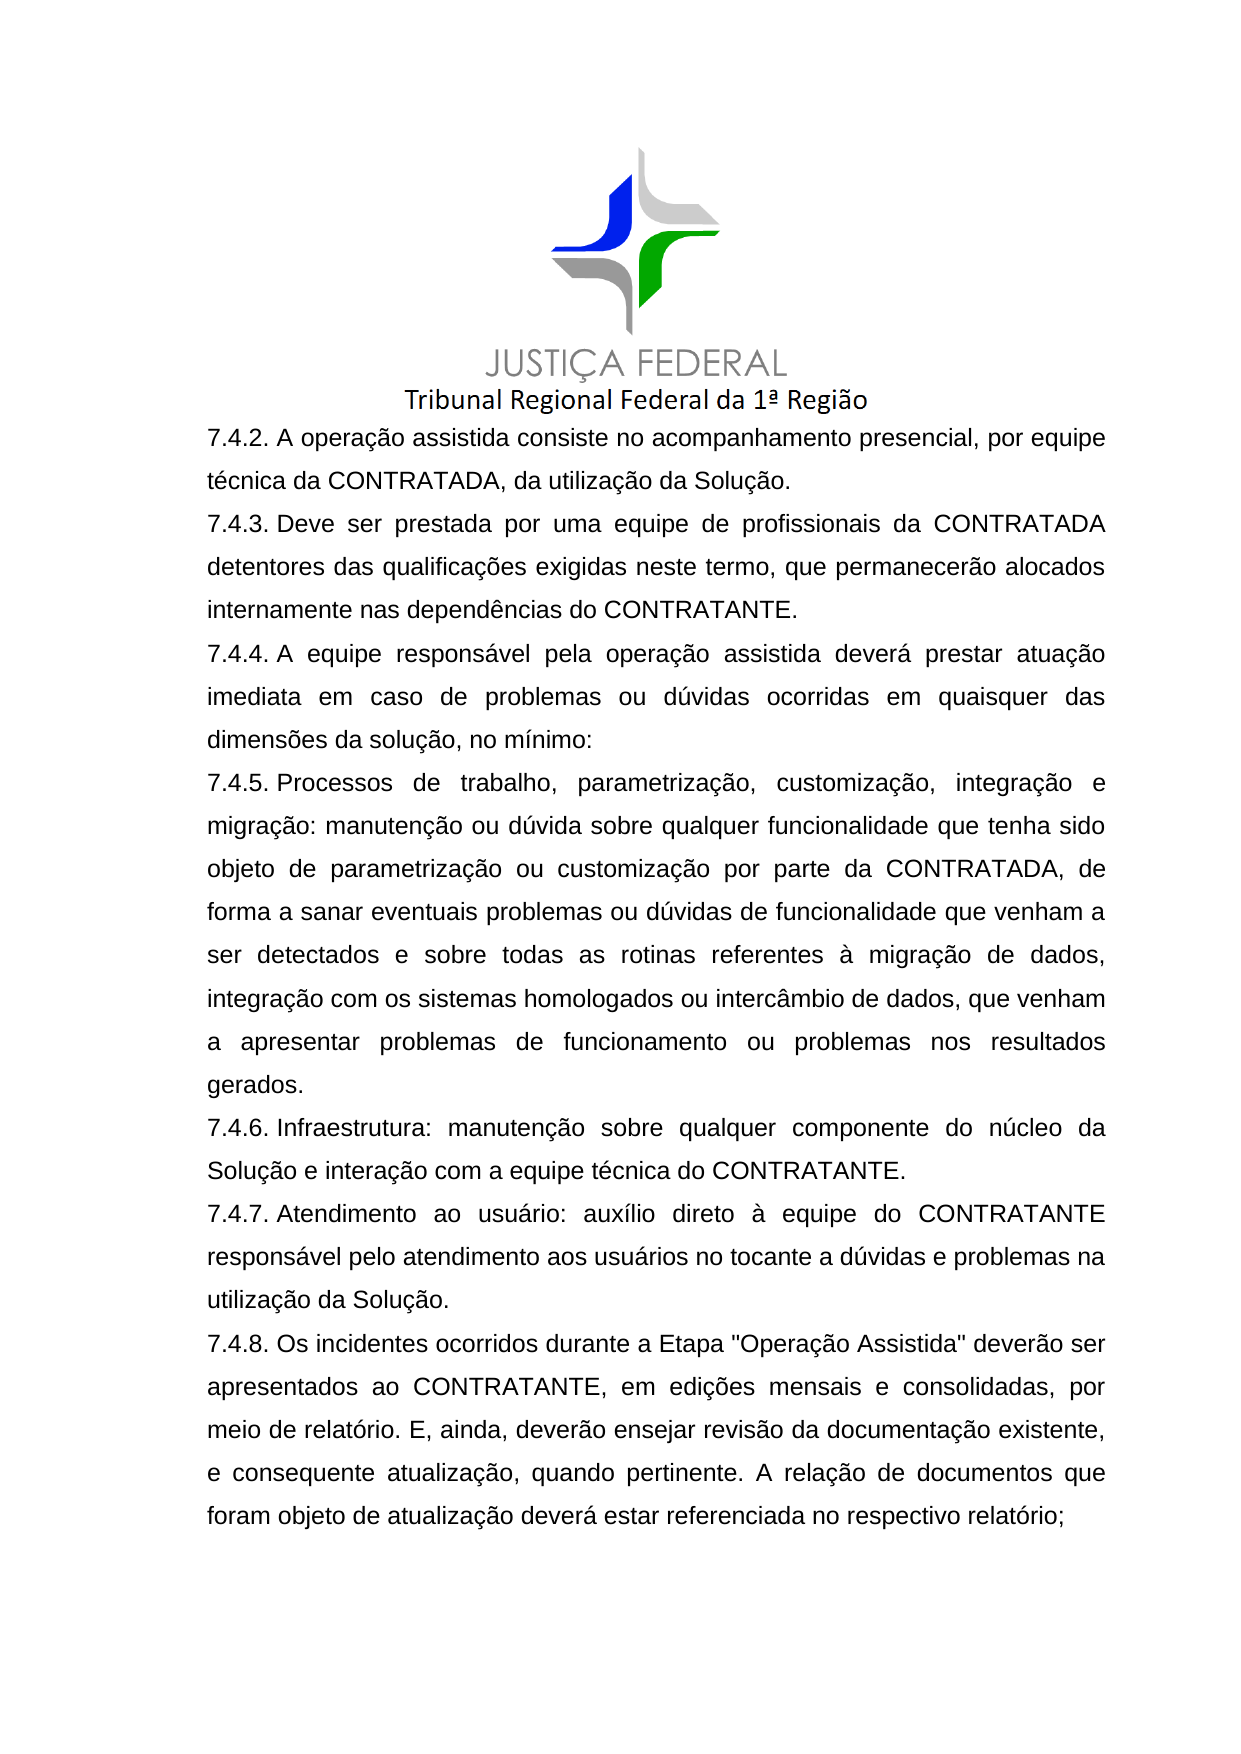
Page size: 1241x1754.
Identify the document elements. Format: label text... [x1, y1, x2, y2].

list Os incidentes ocorridos durante a Etapa "Operação Assistida" deverão ser apresentados ao CONTRATANTE, em edições mensais e consolidadas, por meio de relatório. E, ainda, deverão ensejar revisão da documentação existente, e consequente atualização, quando pertinente. A relação de documentos que foram objeto de atualização deverá estar referenciada no respectivo relatório; [207, 1328, 1107, 1530]
list A equipe responsável pela operação assistida deverá prestar atuação imediata em caso de problemas ou dúvidas ocorridas em quaisquer das dimensões da solução, no mínimo: [207, 638, 1107, 753]
list Processos de trabalho, parametrização, customização, integração e migração: manutenção ou dúvida sobre qualquer funcionalidade que tenha sido objeto de parametrização ou customização por parte da CONTRATADA, de forma a sanar eventuais problemas ou dúvidas de funcionalidade que venham a ser detectados e sobre todas as rotinas referentes à migração de dados, integração com os sistemas homologados ou intercâmbio de dados, que venham a apresentar problemas de funcionamento ou problemas nos resultados gerados. [207, 768, 1107, 1098]
list A operação assistida consiste no acompanhamento presencial, por equipe técnica da CONTRATADA, da utilização da Solução. [207, 423, 1107, 495]
list Infraestrutura: manutenção sobre qualquer componente do núcleo da Solução e interação com a equipe técnica do CONTRATANTE. [207, 1113, 1107, 1185]
list Deve ser prestada por uma equipe de profissionais da CONTRATADA detentores das qualificações exigidas neste termo, que permanecerão alocados internamente nas dependências do CONTRATANTE. [207, 509, 1107, 624]
list Atendimento ao usuário: auxílio direto à equipe do CONTRATANTE responsável pelo atendimento aos usuários no tocante a dúvidas e problemas na utilização da Solução. [207, 1199, 1107, 1314]
picture [399, 142, 870, 414]
